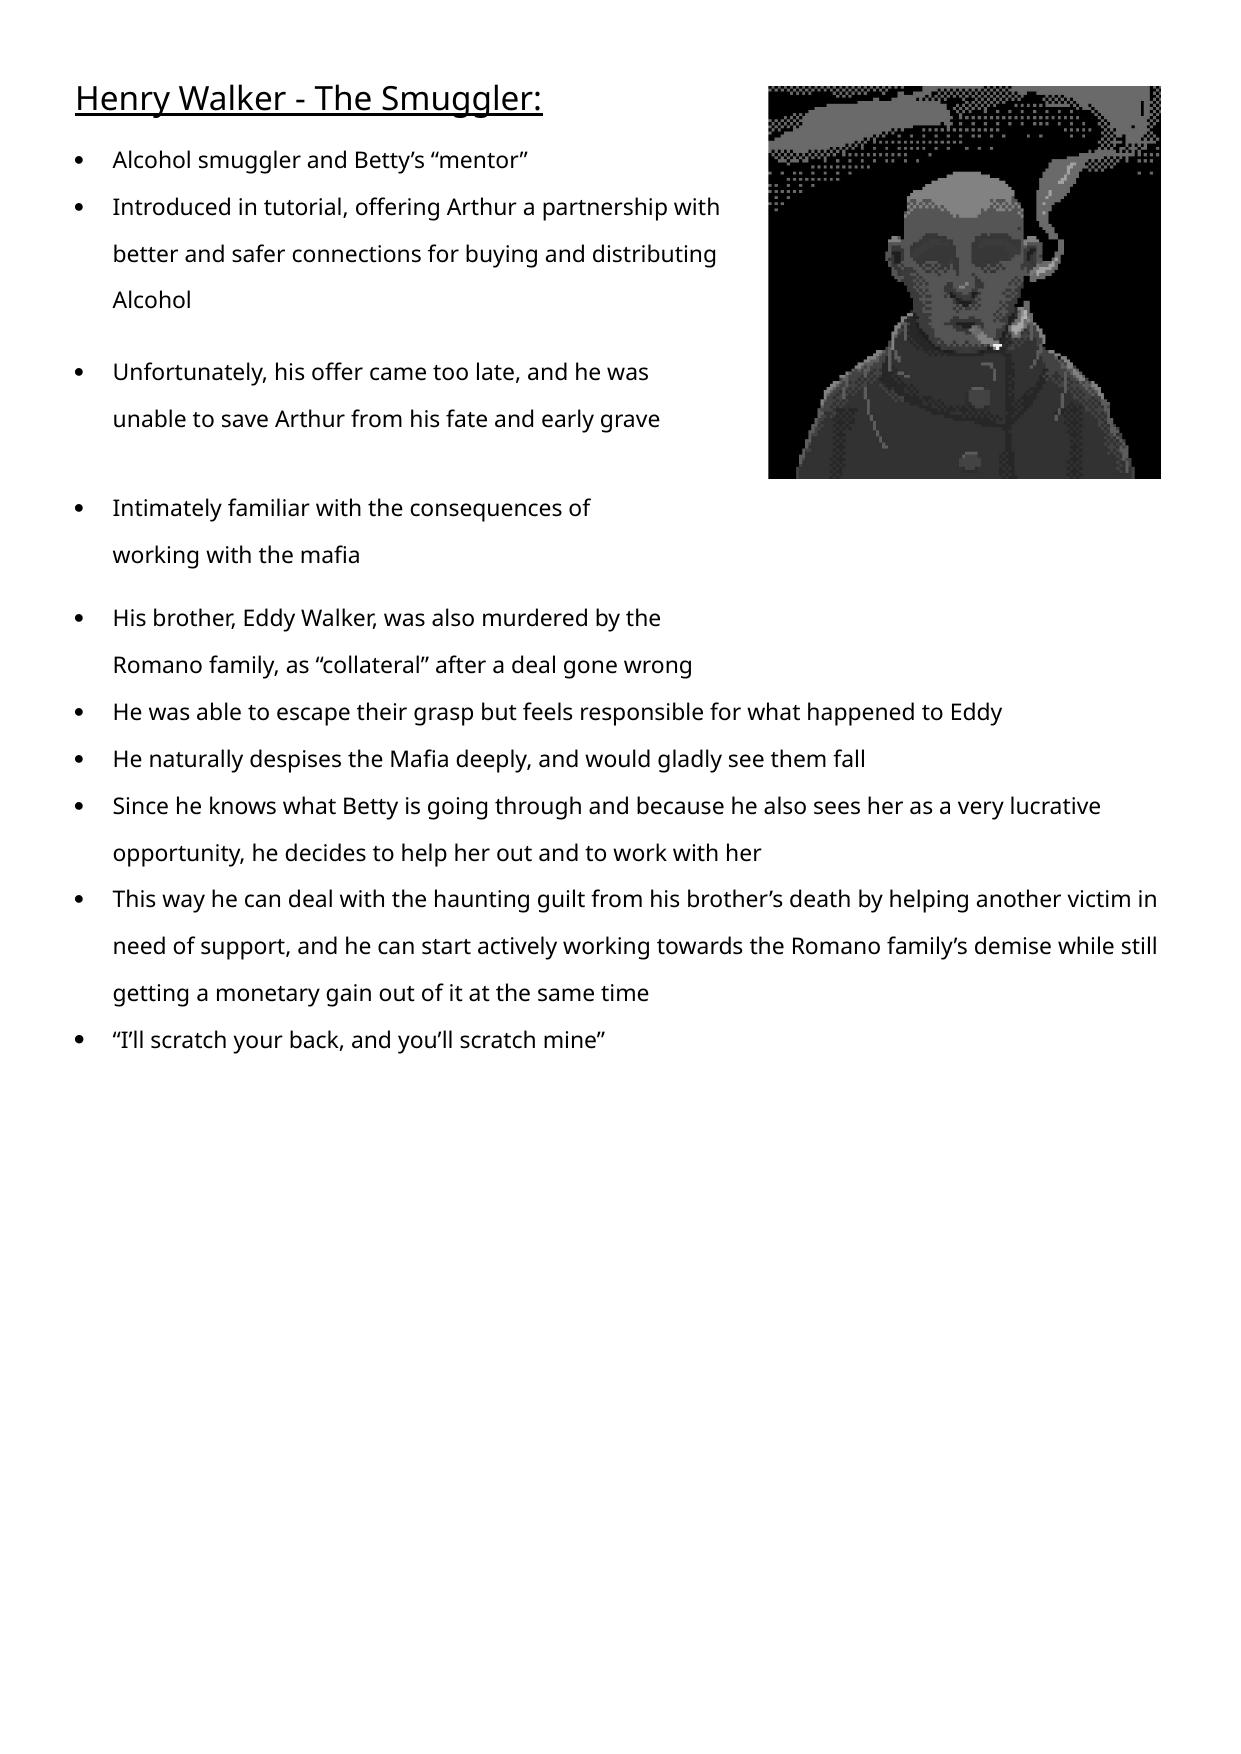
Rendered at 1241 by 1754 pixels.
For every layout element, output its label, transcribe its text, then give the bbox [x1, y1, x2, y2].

list This way he can deal with the haunting guilt from his brother’s death by helping another victim in need of support, and he can start actively working towards the Romano family’s demise while still getting a monetary gain out of it at the same time [75, 883, 1165, 1008]
list Introduced in tutorial, offering Arthur a partnership with better and safer connections for buying and distributing Alcohol [75, 191, 764, 316]
text Henry Walker - The Smuggler: [75, 75, 1165, 120]
list His brother, Eddy Walker, was also murdered by the Romano family, as “collateral” after a deal gone wrong [75, 602, 1165, 680]
list He naturally despises the Mafia deeply, and would gladly see them fall [75, 743, 1165, 774]
list Unfortunately, his offer came too late, and he was unable to save Arthur from his fate and early grave [75, 356, 764, 434]
list He was able to escape their grasp but feels responsible for what happened to Eddy [75, 696, 1165, 727]
list Alcohol smuggler and Betty’s “mentor” [75, 144, 764, 175]
list “I’ll scratch your back, and you’ll scratch mine” [75, 1024, 1165, 1055]
list Since he knows what Betty is going through and because he also sees her as a very lucrative opportunity, he decides to help her out and to work with her [75, 790, 1165, 868]
list Intimately familiar with the consequences of working with the mafia [75, 492, 1165, 570]
